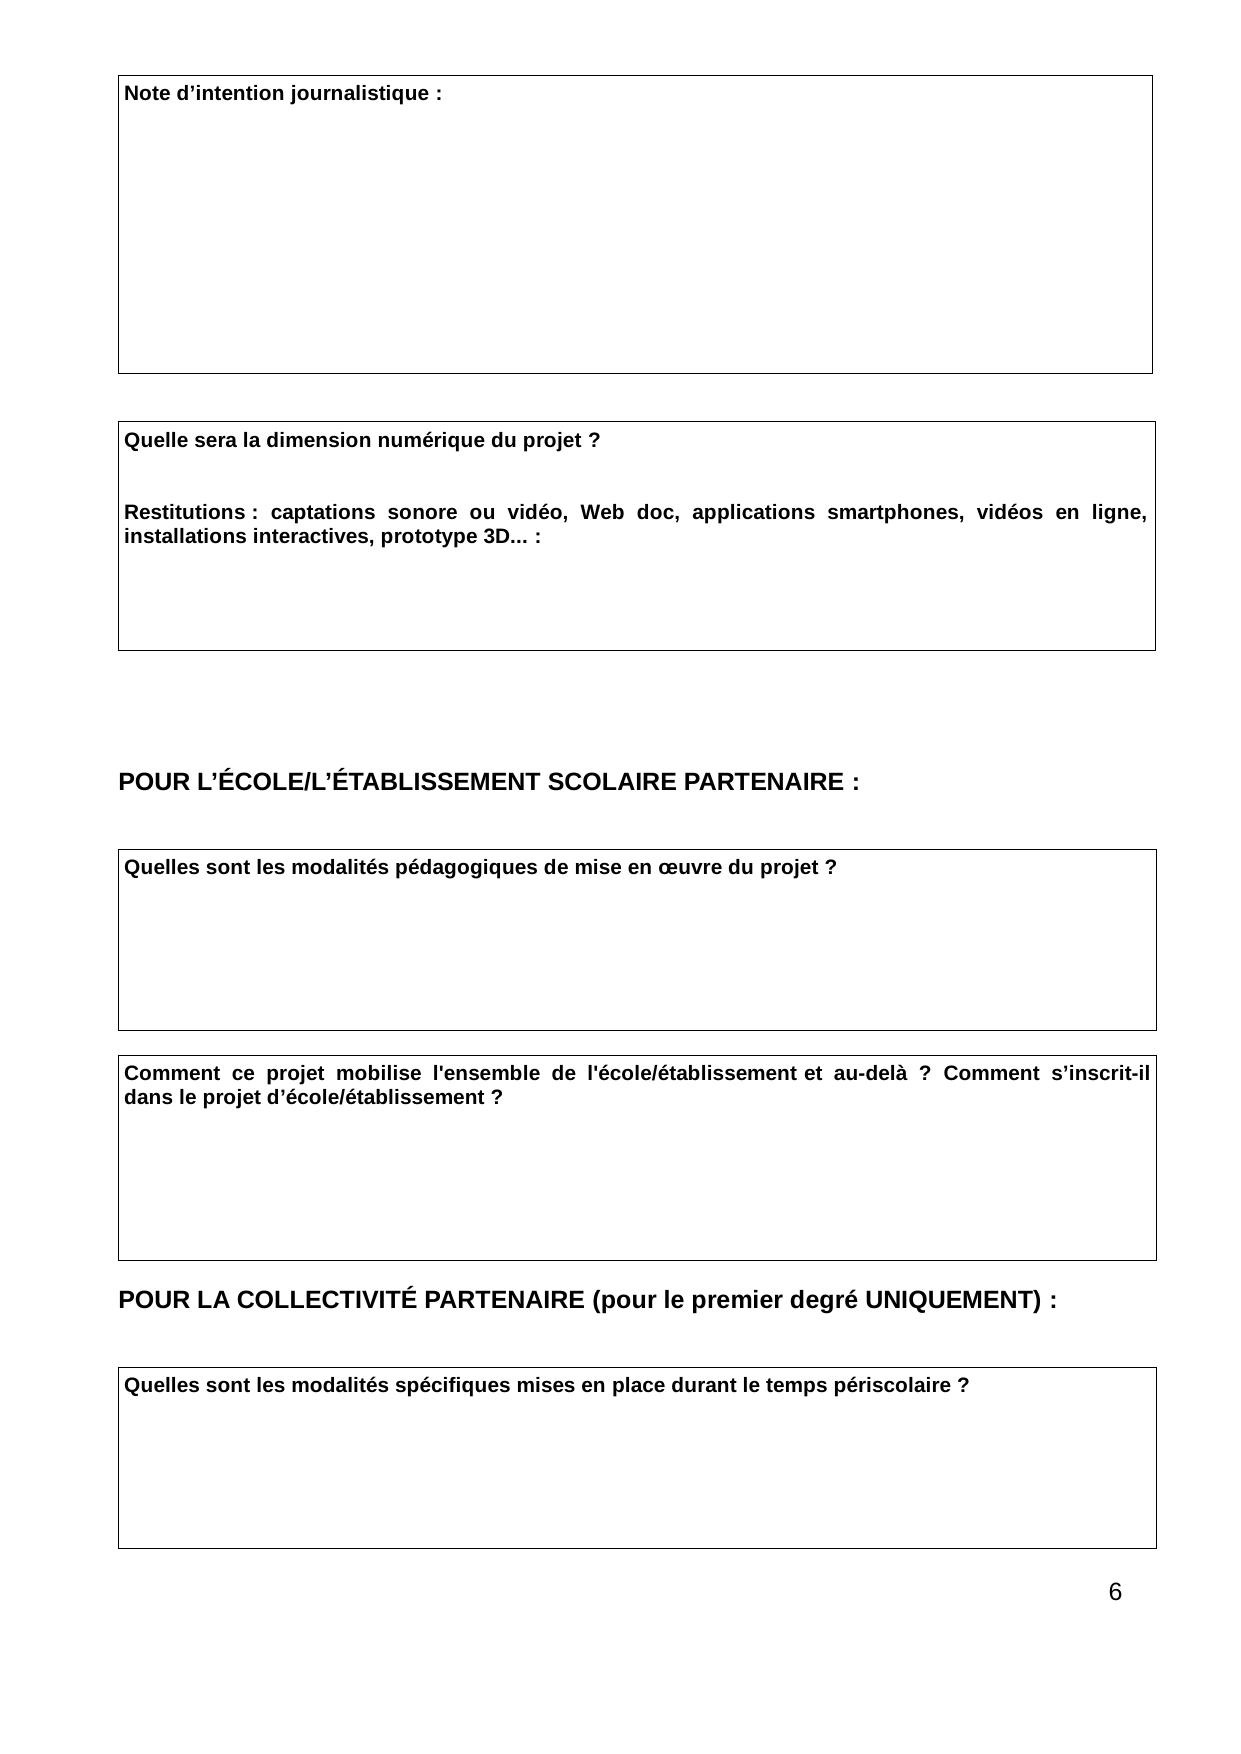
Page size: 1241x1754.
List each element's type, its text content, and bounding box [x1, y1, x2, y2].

table_header Note d’intention journalistique : [119, 76, 1152, 373]
text POUR L’ÉCOLE/L’ÉTABLISSEMENT SCOLAIRE PARTENAIRE : [118, 767, 1122, 796]
table_header Quelles sont les modalités spécifiques mises en place durant le temps périscolaire ? [119, 1368, 1156, 1548]
table_header Comment ce projet mobilise l'ensemble de l'école/établissement et au-delà ? Comment s’inscrit-il dans le projet d’école/établissement ? [119, 1056, 1156, 1260]
table_header Quelle sera la dimension numérique du projet ? Restitutions : captations sonore ou vidéo, Web doc, applications smartphones, vidéos en ligne, installations interactives, prototype 3D... : [119, 422, 1155, 650]
table_header Quelles sont les modalités pédagogiques de mise en œuvre du projet ? [119, 850, 1156, 1030]
text POUR LA COLLECTIVITÉ PARTENAIRE (pour le premier degré UNIQUEMENT) : [118, 1285, 1122, 1314]
